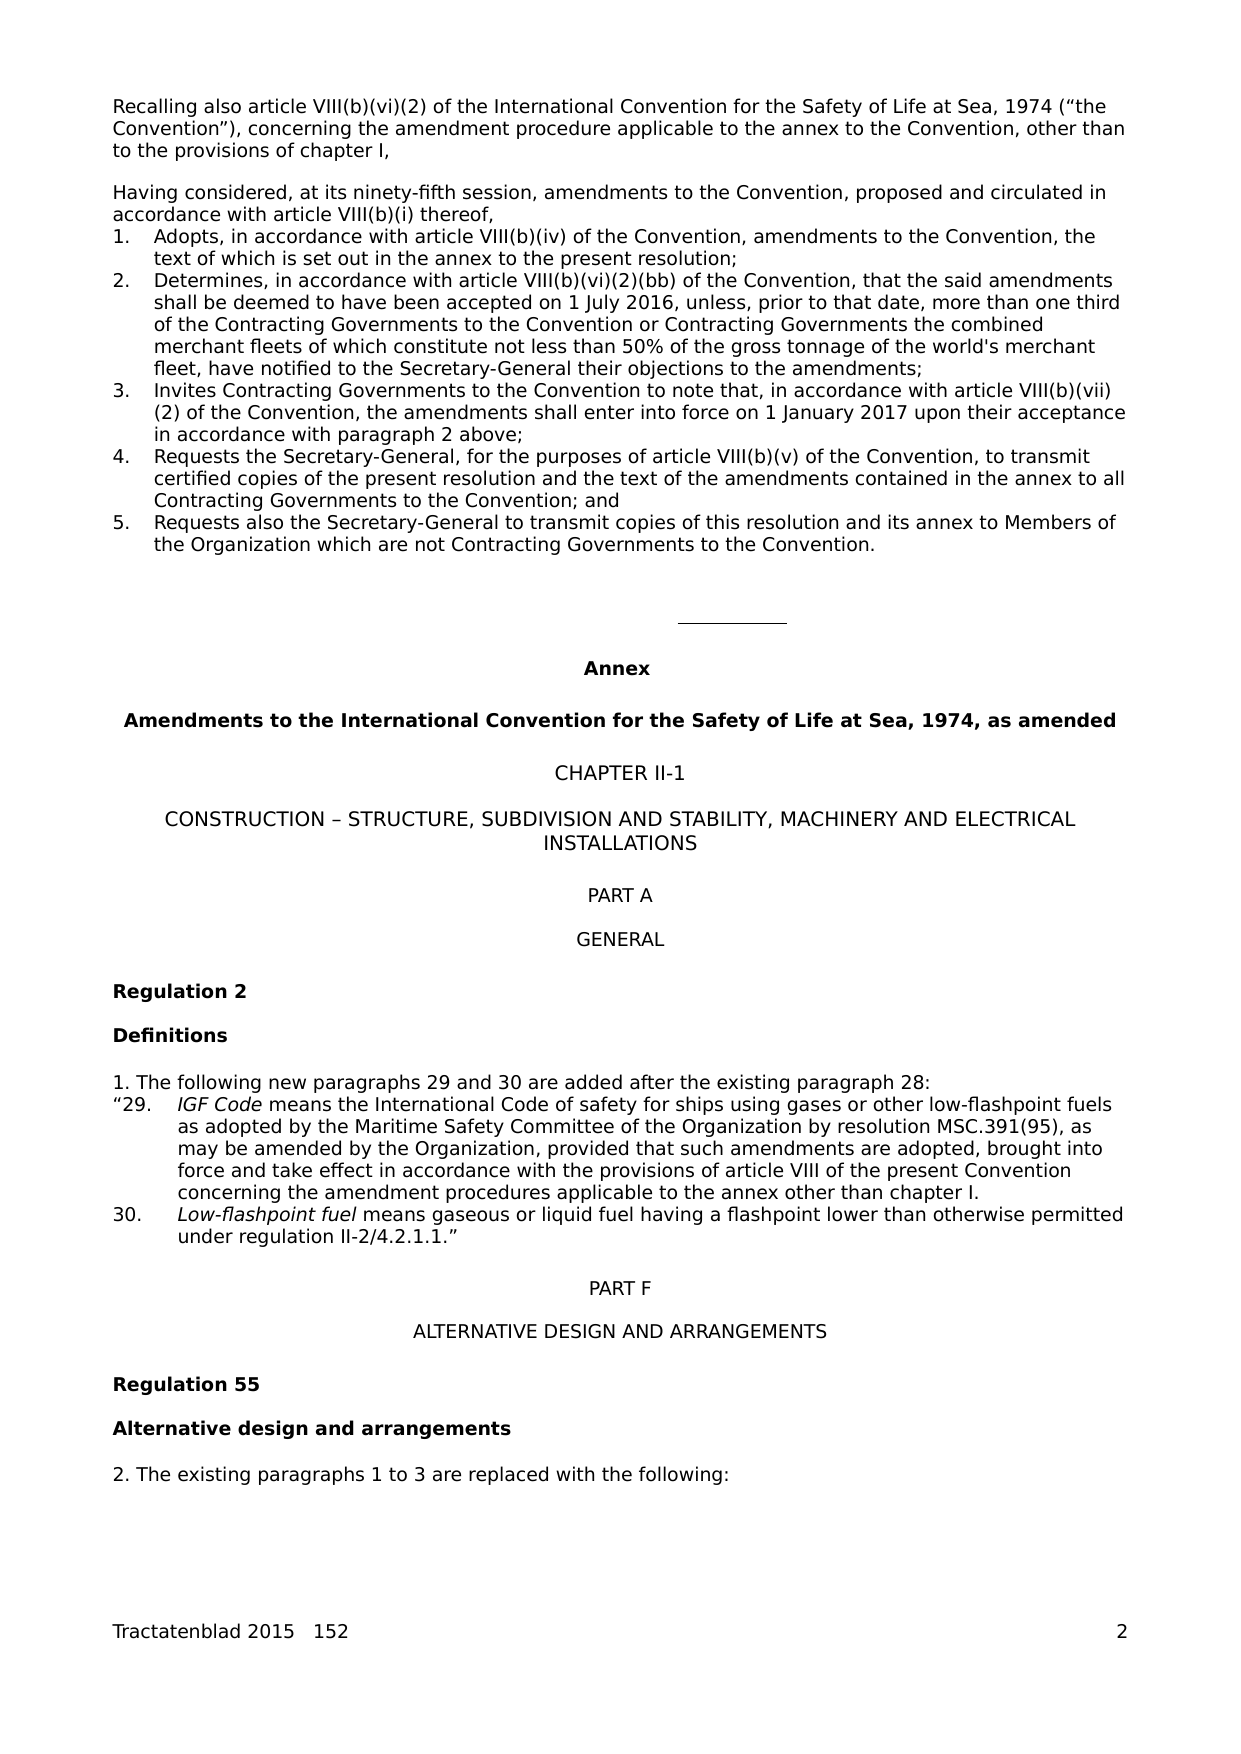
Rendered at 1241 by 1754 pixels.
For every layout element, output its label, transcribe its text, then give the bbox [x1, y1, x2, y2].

text 2. The existing paragraphs 1 to 3 are replaced with the following: [112, 1464, 1128, 1486]
subtitle Regulation 2 Definitions [112, 981, 1128, 1047]
subtitle PART A GENERAL [112, 885, 1128, 951]
text “29. IGF Code means the International Code of safety for ships using gases or other low-flashpoint fuels as adopted by the Maritime Safety Committee of the Organization by resolution MSC.391(95), as may be amended by the Organization, provided that such amendments are adopted, brought into force and take effect in accordance with the provisions of article VIII of the present Convention concerning the amendment procedures applicable to the annex other than chapter I. [112, 1094, 1128, 1203]
text 4. Requests the Secretary-General, for the purposes of article VIII(b)(v) of the Convention, to transmit certified copies of the present resolution and the text of the amendments contained in the annex to all Contracting Governments to the Convention; and [112, 446, 1128, 512]
text 3. Invites Contracting Governments to the Convention to note that, in accordance with article VIII(b)(vii)(2) of the Convention, the amendments shall enter into force on 1 January 2017 upon their acceptance in accordance with paragraph 2 above; [112, 380, 1128, 446]
subtitle Annex [112, 657, 1128, 679]
subtitle Regulation 55 Alternative design and arrangements [112, 1373, 1128, 1439]
text 1. Adopts, in accordance with article VIII(b)(iv) of the Convention, amendments to the Convention, the text of which is set out in the annex to the present resolution; [112, 226, 1128, 270]
text 2. Determines, in accordance with article VIII(b)(vi)(2)(bb) of the Convention, that the said amendments shall be deemed to have been accepted on 1 July 2016, unless, prior to that date, more than one third of the Contracting Governments to the Convention or Contracting Governments the combined merchant fleets of which constitute not less than 50% of the gross tonnage of the world's merchant fleet, have notified to the Secretary-General their objections to the amendments; [112, 270, 1128, 380]
text 5. Requests also the Secretary-General to transmit copies of this resolution and its annex to Members of the Organization which are not Contracting Governments to the Convention. [112, 512, 1128, 556]
text Having considered, at its ninety-fifth session, amendments to the Convention, proposed and circulated in accordance with article VIII(b)(i) thereof, [112, 182, 1128, 226]
subtitle Amendments to the International Convention for the Safety of Life at Sea, 1974, as amended [112, 709, 1128, 731]
subtitle CHAPTER II-1 CONSTRUCTION – STRUCTURE, SUBDIVISION AND STABILITY, MACHINERY AND ELECTRICAL INSTALLATIONS [112, 761, 1128, 855]
text 30. Low-flashpoint fuel means gaseous or liquid fuel having a flashpoint lower than otherwise permitted under regulation II-2/4.2.1.1.” [112, 1203, 1128, 1247]
text 1. The following new paragraphs 29 and 30 are added after the existing paragraph 28: [112, 1072, 1128, 1094]
subtitle PART F ALTERNATIVE DESIGN AND ARRANGEMENTS [112, 1277, 1128, 1343]
text Recalling also article VIII(b)(vi)(2) of the International Convention for the Safety of Life at Sea, 1974 (“the Convention”), concerning the amendment procedure applicable to the annex to the Convention, other than to the provisions of chapter I, [112, 96, 1128, 162]
